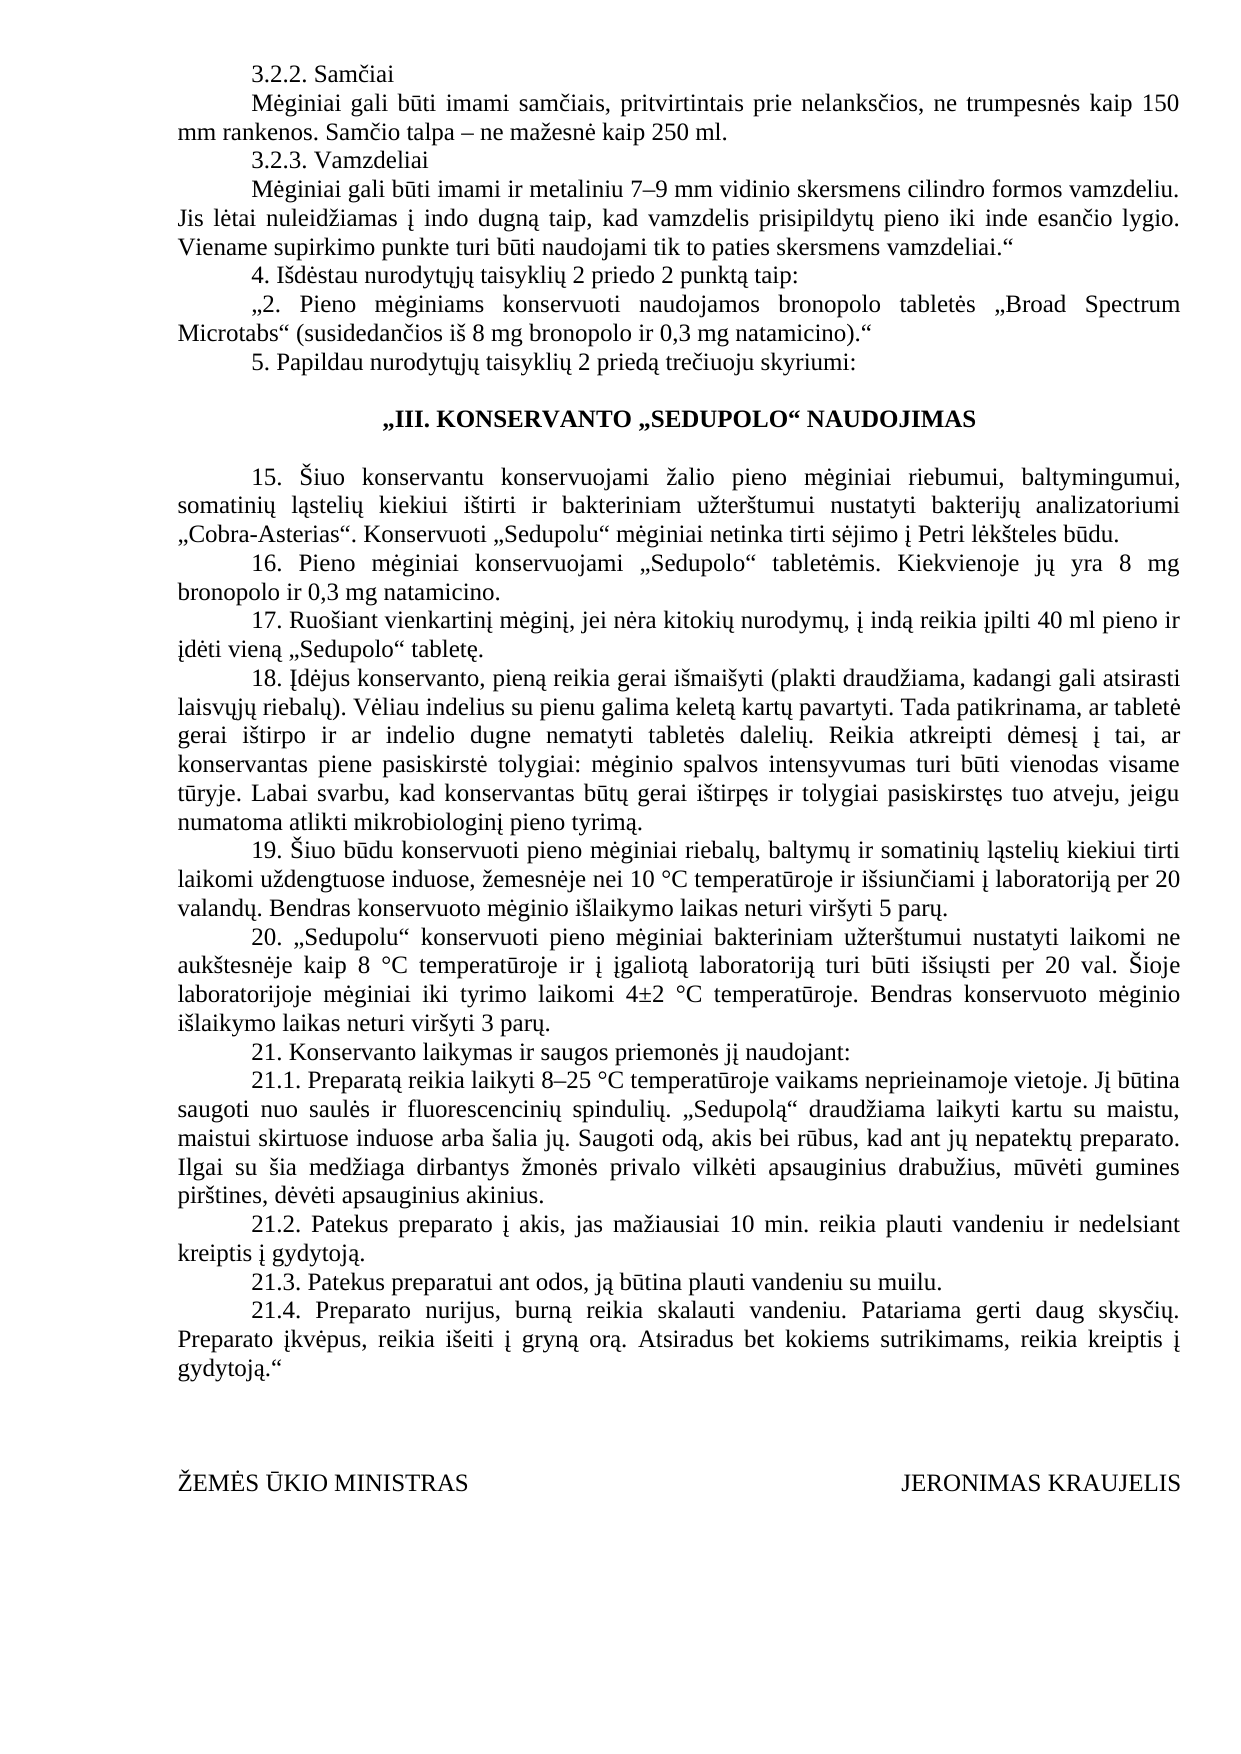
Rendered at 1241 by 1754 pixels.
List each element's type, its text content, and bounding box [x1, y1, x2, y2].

text 21.2. Patekus preparato į akis, jas mažiausiai 10 min. reikia plauti vandeniu ir nedelsiant kreiptis į gydytoją. [177, 1209, 1181, 1267]
text Mėginiai gali būti imami ir metaliniu 7–9 mm vidinio skersmens cilindro formos vamzdeliu. Jis lėtai nuleidžiamas į indo dugną taip, kad vamzdelis prisipildytų pieno iki inde esančio lygio. Viename supirkimo punkte turi būti naudojami tik to paties skersmens vamzdeliai.“ [177, 174, 1181, 260]
text 16. Pieno mėginiai konservuojami „Sedupolo“ tabletėmis. Kiekvienoje jų yra 8 mg bronopolo ir 0,3 mg natamicino. [177, 548, 1181, 605]
text 19. Šiuo būdu konservuoti pieno mėginiai riebalų, baltymų ir somatinių ląstelių kiekiui tirti laikomi uždengtuose induose, žemesnėje nei 10 °C temperatūroje ir išsiunčiami į laboratoriją per 20 valandų. Bendras konservuoto mėginio išlaikymo laikas neturi viršyti 5 parų. [177, 835, 1181, 922]
text 15. Šiuo konservantu konservuojami žalio pieno mėginiai riebumui, baltymingumui, somatinių ląstelių kiekiui ištirti ir bakteriniam užterštumui nustatyti bakterijų analizatoriumi „Cobra-Asterias“. Konservuoti „Sedupolu“ mėginiai netinka tirti sėjimo į Petri lėkšteles būdu. [177, 462, 1181, 548]
text 21.3. Patekus preparatui ant odos, ją būtina plauti vandeniu su muilu. [177, 1267, 1181, 1295]
text 18. Įdėjus konservanto, pieną reikia gerai išmaišyti (plakti draudžiama, kadangi gali atsirasti laisvųjų riebalų). Vėliau indelius su pienu galima keletą kartų pavartyti. Tada patikrinama, ar tabletė gerai ištirpo ir ar indelio dugne nematyti tabletės dalelių. Reikia atkreipti dėmesį į tai, ar konservantas piene pasiskirstė tolygiai: mėginio spalvos intensyvumas turi būti vienodas visame tūryje. Labai svarbu, kad konservantas būtų gerai ištirpęs ir tolygiai pasiskirstęs tuo atveju, jeigu numatoma atlikti mikrobiologinį pieno tyrimą. [177, 663, 1181, 835]
text 21. Konservanto laikymas ir saugos priemonės jį naudojant: [177, 1037, 1181, 1065]
text 3.2.2. Samčiai [177, 59, 1181, 88]
text 20. „Sedupolu“ konservuoti pieno mėginiai bakteriniam užterštumui nustatyti laikomi ne aukštesnėje kaip 8 °C temperatūroje ir į įgaliotą laboratoriją turi būti išsiųsti per 20 val. Šioje laboratorijoje mėginiai iki tyrimo laikomi 4±2 °C temperatūroje. Bendras konservuoto mėginio išlaikymo laikas neturi viršyti 3 parų. [177, 922, 1181, 1037]
text 21.4. Preparato nurijus, burną reikia skalauti vandeniu. Patariama gerti daug skysčių. Preparato įkvėpus, reikia išeiti į gryną orą. Atsiradus bet kokiems sutrikimams, reikia kreiptis į gydytoją.“ [177, 1295, 1181, 1382]
text 17. Ruošiant vienkartinį mėginį, jei nėra kitokių nurodymų, į indą reikia įpilti 40 ml pieno ir įdėti vieną „Sedupolo“ tabletę. [177, 605, 1181, 663]
text „2. Pieno mėginiams konservuoti naudojamos bronopolo tabletės „Broad Spectrum Microtabs“ (susidedančios iš 8 mg bronopolo ir 0,3 mg natamicino).“ [177, 289, 1181, 347]
text 5. Papildau nurodytųjų taisyklių 2 priedą trečiuoju skyriumi: [177, 347, 1181, 375]
text Mėginiai gali būti imami samčiais, pritvirtintais prie nelanksčios, ne trumpesnės kaip 150 mm rankenos. Samčio talpa – ne mažesnė kaip 250 ml. [177, 88, 1181, 145]
text 3.2.3. Vamzdeliai [177, 145, 1181, 174]
text 21.1. Preparatą reikia laikyti 8–25 °C temperatūroje vaikams neprieinamoje vietoje. Jį būtina saugoti nuo saulės ir fluorescencinių spindulių. „Sedupolą“ draudžiama laikyti kartu su maistu, maistui skirtuose induose arba šalia jų. Saugoti odą, akis bei rūbus, kad ant jų nepatektų preparato. Ilgai su šia medžiaga dirbantys žmonės privalo vilkėti apsauginius drabužius, mūvėti gumines pirštines, dėvėti apsauginius akinius. [177, 1065, 1181, 1209]
text Žemės ūkio Ministras Jeronimas Kraujelis [177, 1468, 1181, 1497]
text 4. Išdėstau nurodytųjų taisyklių 2 priedo 2 punktą taip: [177, 260, 1181, 289]
text „III. KONSERVANTO „SEDUPOLO“ NAUDOJIMAS [177, 404, 1181, 433]
